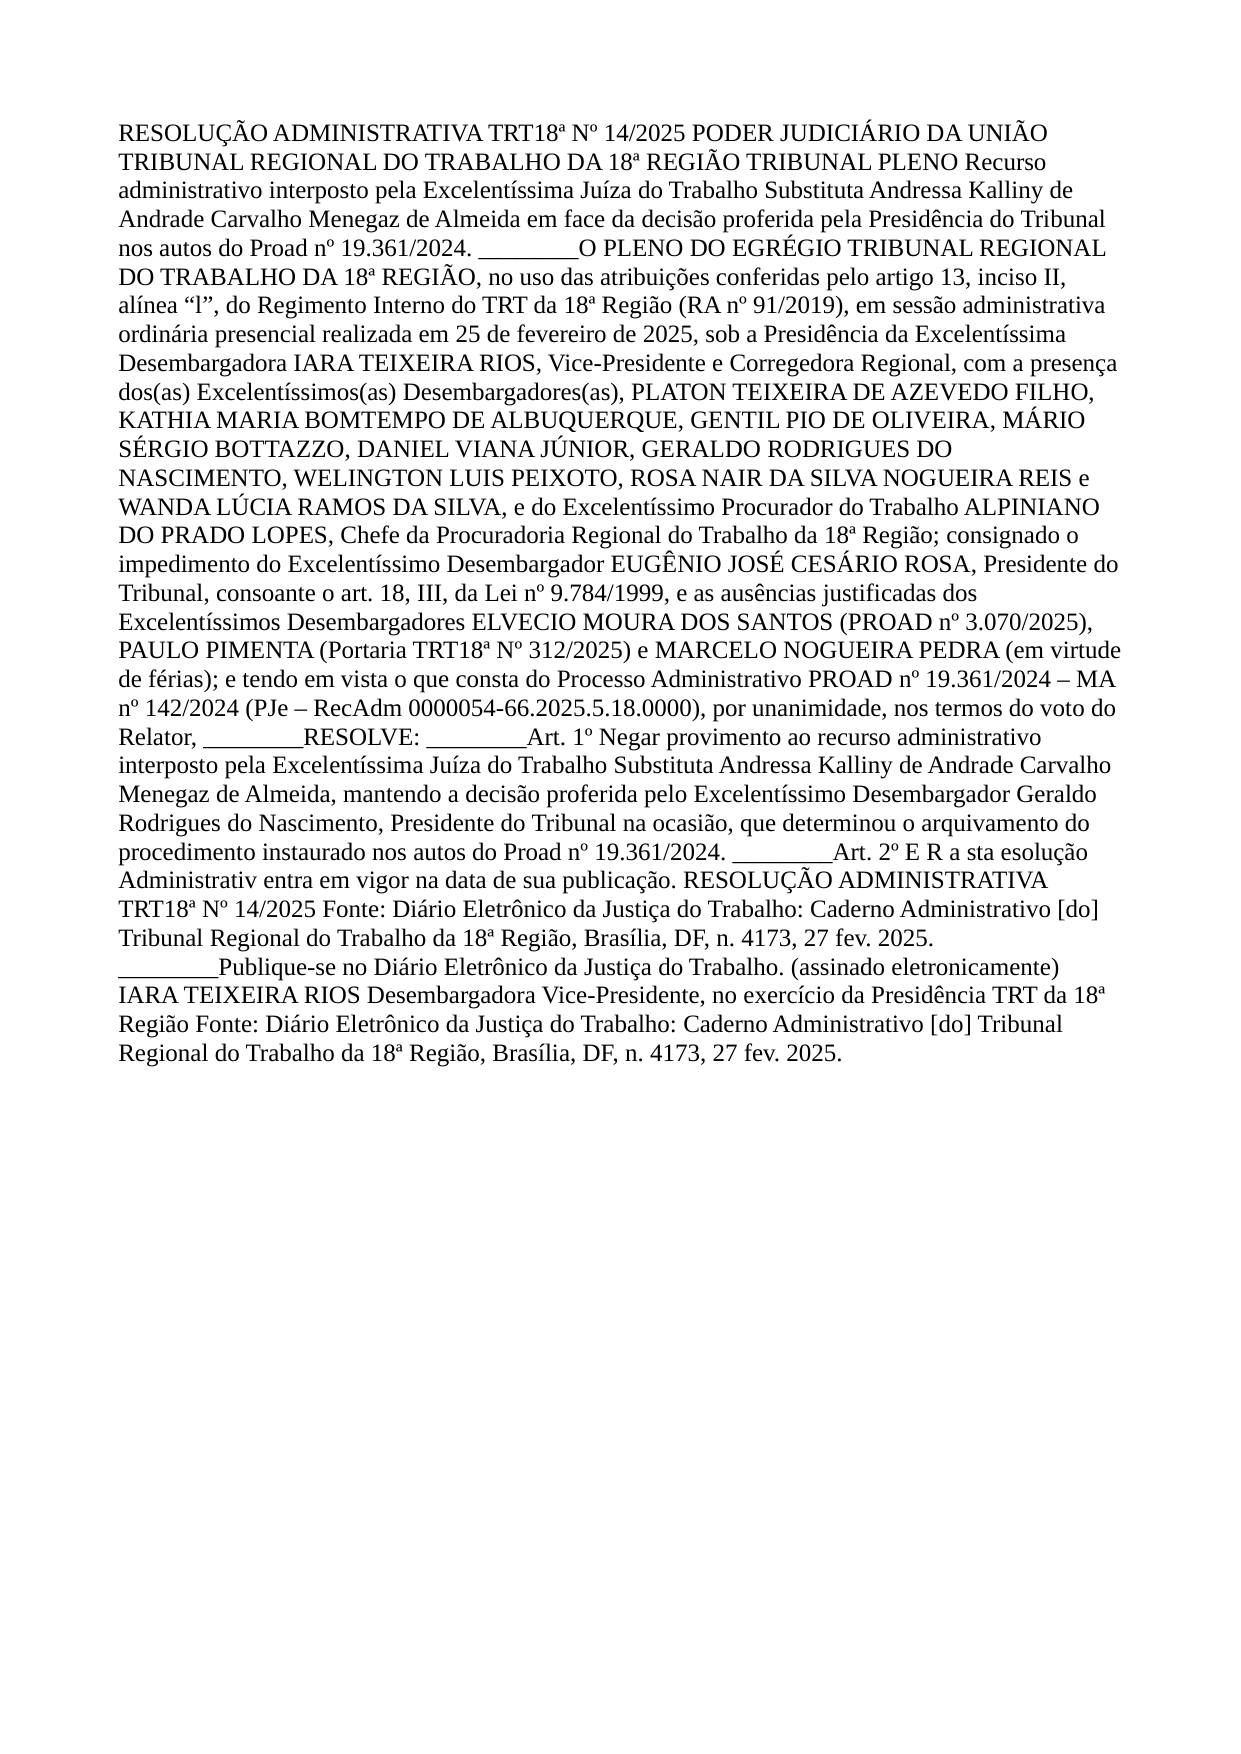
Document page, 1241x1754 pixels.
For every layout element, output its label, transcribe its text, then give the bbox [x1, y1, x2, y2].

text RESOLUÇÃO ADMINISTRATIVA TRT18ª Nº 14/2025 PODER JUDICIÁRIO DA UNIÃO TRIBUNAL REGIONAL DO TRABALHO DA 18ª REGIÃO TRIBUNAL PLENO Recurso administrativo interposto pela Excelentíssima Juíza do Trabalho Substituta Andressa Kalliny de Andrade Carvalho Menegaz de Almeida em face da decisão proferida pela Presidência do Tribunal nos autos do Proad nº 19.361/2024. ________O PLENO DO EGRÉGIO TRIBUNAL REGIONAL DO TRABALHO DA 18ª REGIÃO, no uso das atribuições conferidas pelo artigo 13, inciso II, alínea “l”, do Regimento Interno do TRT da 18ª Região (RA nº 91/2019), em sessão administrativa ordinária presencial realizada em 25 de fevereiro de 2025, sob a Presidência da Excelentíssima Desembargadora IARA TEIXEIRA RIOS, Vice-Presidente e Corregedora Regional, com a presença dos(as) Excelentíssimos(as) Desembargadores(as), PLATON TEIXEIRA DE AZEVEDO FILHO, KATHIA MARIA BOMTEMPO DE ALBUQUERQUE, GENTIL PIO DE OLIVEIRA, MÁRIO SÉRGIO BOTTAZZO, DANIEL VIANA JÚNIOR, GERALDO RODRIGUES DO NASCIMENTO, WELINGTON LUIS PEIXOTO, ROSA NAIR DA SILVA NOGUEIRA REIS e WANDA LÚCIA RAMOS DA SILVA, e do Excelentíssimo Procurador do Trabalho ALPINIANO DO PRADO LOPES, Chefe da Procuradoria Regional do Trabalho da 18ª Região; consignado o impedimento do Excelentíssimo Desembargador EUGÊNIO JOSÉ CESÁRIO ROSA, Presidente do Tribunal, consoante o art. 18, III, da Lei nº 9.784/1999, e as ausências justificadas dos Excelentíssimos Desembargadores ELVECIO MOURA DOS SANTOS (PROAD nº 3.070/2025), PAULO PIMENTA (Portaria TRT18ª Nº 312/2025) e MARCELO NOGUEIRA PEDRA (em virtude de férias); e tendo em vista o que consta do Processo Administrativo PROAD nº 19.361/2024 – MA nº 142/2024 (PJe – RecAdm 0000054-66.2025.5.18.0000), por unanimidade, nos termos do voto do Relator, ________RESOLVE: ________Art. 1º Negar provimento ao recurso administrativo interposto pela Excelentíssima Juíza do Trabalho Substituta Andressa Kalliny de Andrade Carvalho Menegaz de Almeida, mantendo a decisão proferida pelo Excelentíssimo Desembargador Geraldo Rodrigues do Nascimento, Presidente do Tribunal na ocasião, que determinou o arquivamento do procedimento instaurado nos autos do Proad nº 19.361/2024. ________Art. 2º E R a sta esolução Administrativ entra em vigor na data de sua publicação. RESOLUÇÃO ADMINISTRATIVA TRT18ª Nº 14/2025 Fonte: Diário Eletrônico da Justiça do Trabalho: Caderno Administrativo [do] Tribunal Regional do Trabalho da 18ª Região, Brasília, DF, n. 4173, 27 fev. 2025. ________Publique-se no Diário Eletrônico da Justiça do Trabalho. (assinado eletronicamente) IARA TEIXEIRA RIOS Desembargadora Vice-Presidente, no exercício da Presidência TRT da 18ª Região Fonte: Diário Eletrônico da Justiça do Trabalho: Caderno Administrativo [do] Tribunal Regional do Trabalho da 18ª Região, Brasília, DF, n. 4173, 27 fev. 2025. [118, 118, 1122, 1067]
